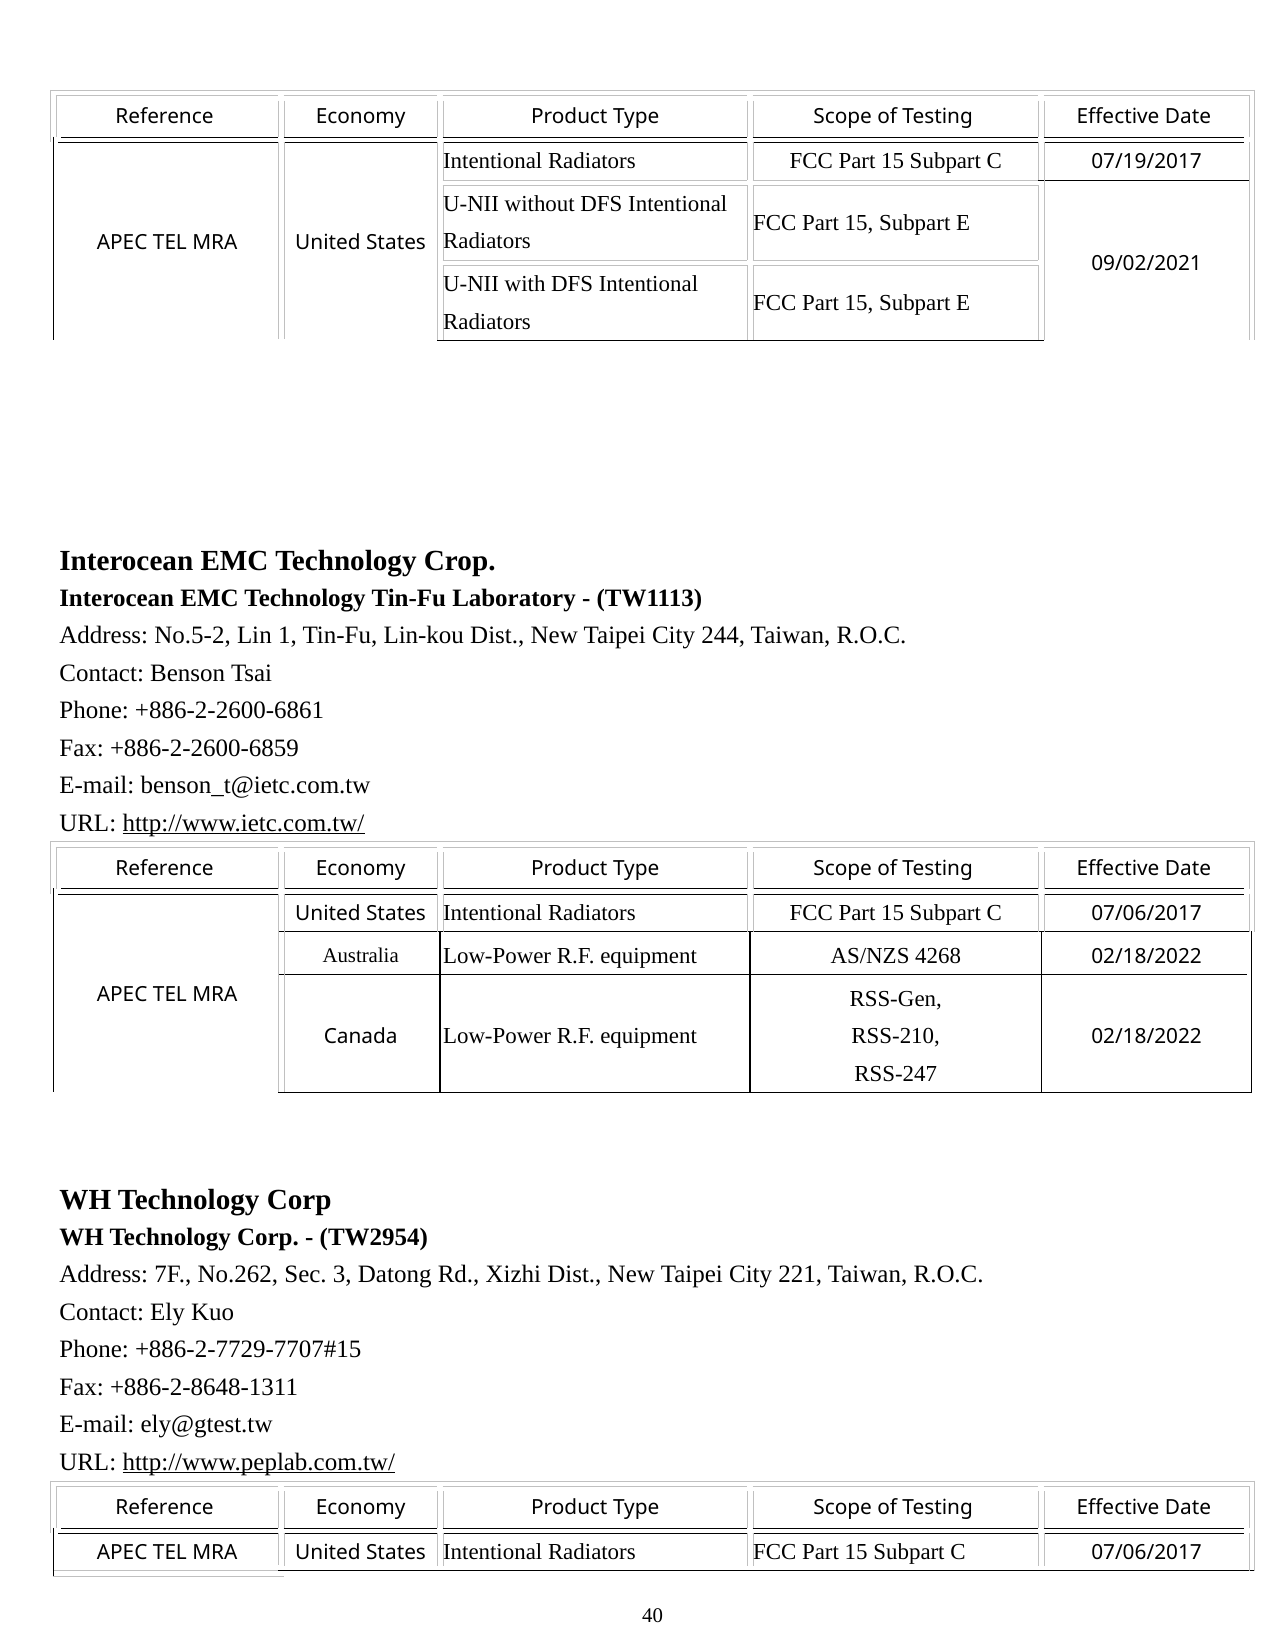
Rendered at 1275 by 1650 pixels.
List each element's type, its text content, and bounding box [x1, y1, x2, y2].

table_cell 07/06/2017 [1041, 1528, 1252, 1570]
table_header Product Type [440, 842, 750, 888]
table_cell AS/NZS 4268 [751, 932, 1041, 974]
table_cell United States [281, 888, 440, 931]
table_cell FCC Part 15 Subpart C [750, 1528, 1041, 1570]
table_cell Intentional Radiators [440, 888, 750, 931]
text WH Technology Corp. - (TW2954) [59, 1218, 1245, 1256]
table_cell FCC Part 15 Subpart C [750, 137, 1041, 179]
table_cell U-NII without DFS Intentional Radiators [440, 180, 750, 260]
table_header Effective Date [1041, 1482, 1252, 1527]
text Fax: +886-2-2600-6859 [59, 729, 1245, 766]
table_cell Australia [285, 932, 439, 974]
table_cell 07/06/2017 [1041, 888, 1252, 931]
table_header Effective Date [1041, 842, 1252, 888]
text Address: No.5-2, Lin 1, Tin-Fu, Lin-kou Dist., New Taipei City 244, Taiwan, R.O.C. [59, 616, 1245, 654]
table_header Economy [281, 91, 440, 137]
table_cell Intentional Radiators [440, 1528, 750, 1570]
table_header Scope of Testing [750, 842, 1041, 888]
table_cell United States [281, 1528, 440, 1570]
table_header Scope of Testing [750, 91, 1041, 137]
text Contact: Ely Kuo [59, 1293, 1245, 1331]
table_header Reference [53, 842, 281, 888]
table_cell FCC Part 15 Subpart C [750, 888, 1041, 931]
text Phone: +886-2-7729-7707#15 [59, 1331, 1245, 1368]
text E-mail: ely@gtest.tw [59, 1406, 1245, 1443]
table_cell U-NII with DFS Intentional Radiators [440, 260, 750, 340]
table_header Effective Date [1041, 91, 1252, 137]
table_cell APEC TEL MRA [54, 888, 281, 1092]
table_cell Low-Power R.F. equipment [441, 932, 749, 974]
table_cell FCC Part 15, Subpart E [750, 180, 1041, 260]
subtitle Interocean EMC Technology Crop. [59, 541, 1245, 579]
table_cell Canada [285, 975, 439, 1092]
table_cell APEC TEL MRA [54, 137, 281, 340]
text Phone: +886-2-2600-6861 [59, 691, 1245, 729]
table_header Reference [53, 1482, 281, 1527]
table_cell 09/02/2021 [1045, 181, 1249, 340]
table_cell 07/19/2017 [1041, 137, 1252, 179]
table_cell Intentional Radiators [440, 137, 750, 179]
text Contact: Benson Tsai [59, 654, 1245, 691]
subtitle WH Technology Corp [59, 1181, 1245, 1218]
table_header Economy [281, 1482, 440, 1527]
text E-mail: benson_t@ietc.com.tw [59, 766, 1245, 804]
text URL: http://www.ietc.com.tw/ [59, 804, 1245, 841]
table_cell United States [281, 137, 440, 340]
text Fax: +886-2-8648-1311 [59, 1368, 1245, 1406]
table_cell APEC TEL MRA [54, 1528, 281, 1570]
table_cell 02/18/2022 [1042, 974, 1251, 1092]
table_header Product Type [440, 1482, 750, 1527]
table_header Scope of Testing [750, 1482, 1041, 1527]
table_header Economy [281, 842, 440, 888]
text Address: 7F., No.262, Sec. 3, Datong Rd., Xizhi Dist., New Taipei City 221, Taiwan, R.O.C. [59, 1256, 1245, 1293]
text URL: http://www.peplab.com.tw/ [59, 1443, 1245, 1481]
table_cell 02/18/2022 [1042, 931, 1251, 974]
table_cell Low-Power R.F. equipment [441, 975, 749, 1092]
table_header Product Type [440, 91, 750, 137]
table_header Reference [53, 91, 281, 137]
table_cell RSS-Gen, RSS-210, RSS‐247 [751, 975, 1041, 1092]
table_cell FCC Part 15, Subpart E [750, 260, 1041, 340]
text Interocean EMC Technology Tin-Fu Laboratory - (TW1113) [59, 579, 1245, 616]
